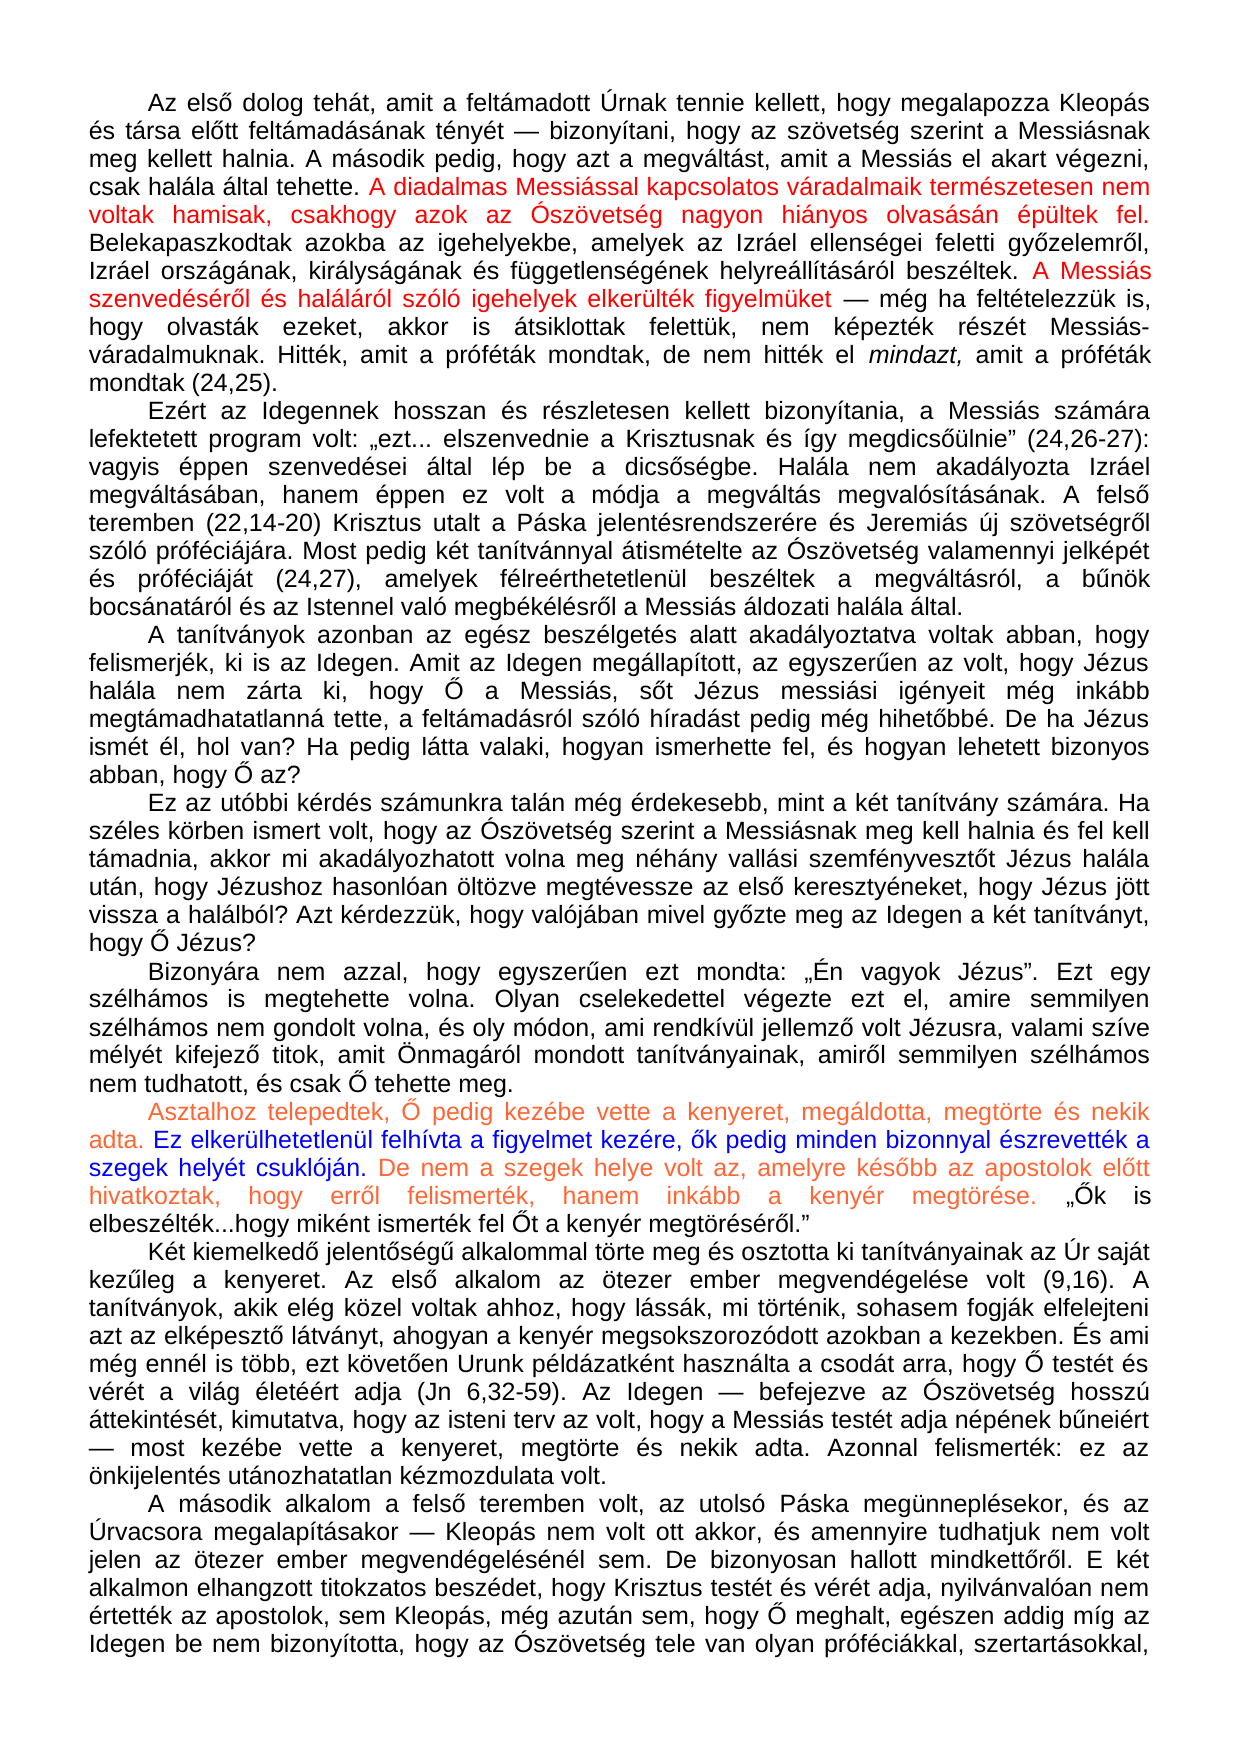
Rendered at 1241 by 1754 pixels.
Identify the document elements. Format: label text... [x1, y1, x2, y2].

text A tanítványok azonban az egész beszélgetés alatt akadályoztatva voltak abban, hogy felismerjék, ki is az Idegen. Amit az Idegen megállapított, az egyszerűen az volt, hogy Jézus halála nem zárta ki, hogy Ő a Messiás, sőt Jézus messiási igényeit még inkább megtámadhatatlanná tette, a feltámadásról szóló híradást pedig még hihetőbbé. De ha Jézus ismét él, hol van? Ha pedig látta valaki, hogyan ismerhette fel, és hogyan lehetett bizonyos abban, hogy Ő az? [88, 621, 1152, 789]
text Ezért az Idegennek hosszan és részletesen kellett bizonyítania, a Messiás számára lefektetett program volt: „ezt... elszenvednie a Krisztusnak és így megdicsőülnie” (24,26-27): vagyis éppen szenvedései által lép be a dicsőségbe. Halála nem akadályozta Izráel megváltásában, hanem éppen ez volt a módja a megváltás megvalósításának. A felső teremben (22,14-20) Krisztus utalt a Páska jelentésrendszerére és Jeremiás új szövetségről szóló próféciájára. Most pedig két tanítvánnyal átismételte az Ószövetség valamennyi jelképét és próféciáját (24,27), amelyek félreérthetetlenül beszéltek a megváltásról, a bűnök bocsánatáról és az Istennel való megbékélésről a Messiás áldozati halála által. [88, 397, 1152, 621]
text Az első dolog tehát, amit a feltámadott Úrnak tennie kellett, hogy megalapozza Kleopás és társa előtt feltámadásának tényét — bizonyítani, hogy az szövetség szerint a Messiásnak meg kellett halnia. A második pedig, hogy azt a megváltást, amit a Messiás el akart végezni, csak halála által tehette. A diadalmas Messiással kapcsolatos váradalmaik természetesen nem voltak hamisak, csakhogy azok az Ószövetség nagyon hiányos olvasásán épültek fel. Belekapaszkodtak azokba az igehelyekbe, amelyek az Izráel ellenségei feletti győzelemről, Izráel országának, királyságának és függetlenségének helyreállításáról beszéltek. A Messiás szenvedéséről és haláláról szóló igehelyek elkerülték figyelmüket — még ha feltételezzük is, hogy olvasták ezeket, akkor is átsiklottak felettük, nem képezték részét Messiás-váradalmuknak. Hitték, amit a próféták mondtak, de nem hitték el mindazt, amit a próféták mondtak (24,25). [88, 88, 1152, 397]
text Bizonyára nem azzal, hogy egyszerűen ezt mondta: „Én vagyok Jézus”. Ezt egy szélhámos is megtehette volna. Olyan cselekedettel végezte ezt el, amire semmilyen szélhámos nem gondolt volna, és oly módon, ami rendkívül jellemző volt Jézusra, valami szíve mélyét kifejező titok, amit Önmagáról mondott tanítványainak, amiről semmilyen szélhámos nem tudhatott, és csak Ő tehette meg. [88, 957, 1152, 1097]
text Asztalhoz telepedtek, Ő pedig kezébe vette a kenyeret, megáldotta, megtörte és nekik adta. Ez elkerülhetetlenül felhívta a figyelmet kezére, ők pedig minden bizonnyal észrevették a szegek helyét csuklóján. De nem a szegek helye volt az, amelyre később az apostolok előtt hivatkoztak, hogy erről felismerték, hanem inkább a kenyér megtörése. „Ők is elbeszélték...hogy miként ismerték fel Őt a kenyér megtöréséről.” [88, 1097, 1152, 1237]
text A második alkalom a felső teremben volt, az utolsó Páska megünneplésekor, és az Úrvacsora megalapításakor — Kleopás nem volt ott akkor, és amennyire tudhatjuk nem volt jelen az ötezer ember megvendégelésénél sem. De bizonyosan hallott mindkettőről. E két alkalmon elhangzott titokzatos beszédet, hogy Krisztus testét és vérét adja, nyilvánvalóan nem értették az apostolok, sem Kleopás, még azután sem, hogy Ő meghalt, egészen addig míg az Idegen be nem bizonyította, hogy az Ószövetség tele van olyan próféciákkal, szertartásokkal, [88, 1489, 1152, 1658]
text Két kiemelkedő jelentőségű alkalommal törte meg és osztotta ki tanítványainak az Úr saját kezűleg a kenyeret. Az első alkalom az ötezer ember megvendégelése volt (9,16). A tanítványok, akik elég közel voltak ahhoz, hogy lássák, mi történik, sohasem fogják elfelejteni azt az elképesztő látványt, ahogyan a kenyér megsokszorozódott azokban a kezekben. És ami még ennél is több, ezt követően Urunk példázatként használta a csodát arra, hogy Ő testét és vérét a világ életéért adja (Jn 6,32-59). Az Idegen — befejezve az Ószövetség hosszú áttekintését, kimutatva, hogy az isteni terv az volt, hogy a Messiás testét adja népének bűneiért — most kezébe vette a kenyeret, megtörte és nekik adta. Azonnal felismerték: ez az önkijelentés utánozhatatlan kézmozdulata volt. [88, 1237, 1152, 1489]
text Ez az utóbbi kérdés számunkra talán még érdekesebb, mint a két tanítvány számára. Ha széles körben ismert volt, hogy az Ószövetség szerint a Messiásnak meg kell halnia és fel kell támadnia, akkor mi akadályozhatott volna meg néhány vallási szemfényvesztőt Jézus halála után, hogy Jézushoz hasonlóan öltözve megtévessze az első keresztyéneket, hogy Jézus jött vissza a halálból? Azt kérdezzük, hogy valójában mivel győzte meg az Idegen a két tanítványt, hogy Ő Jézus? [88, 789, 1152, 957]
